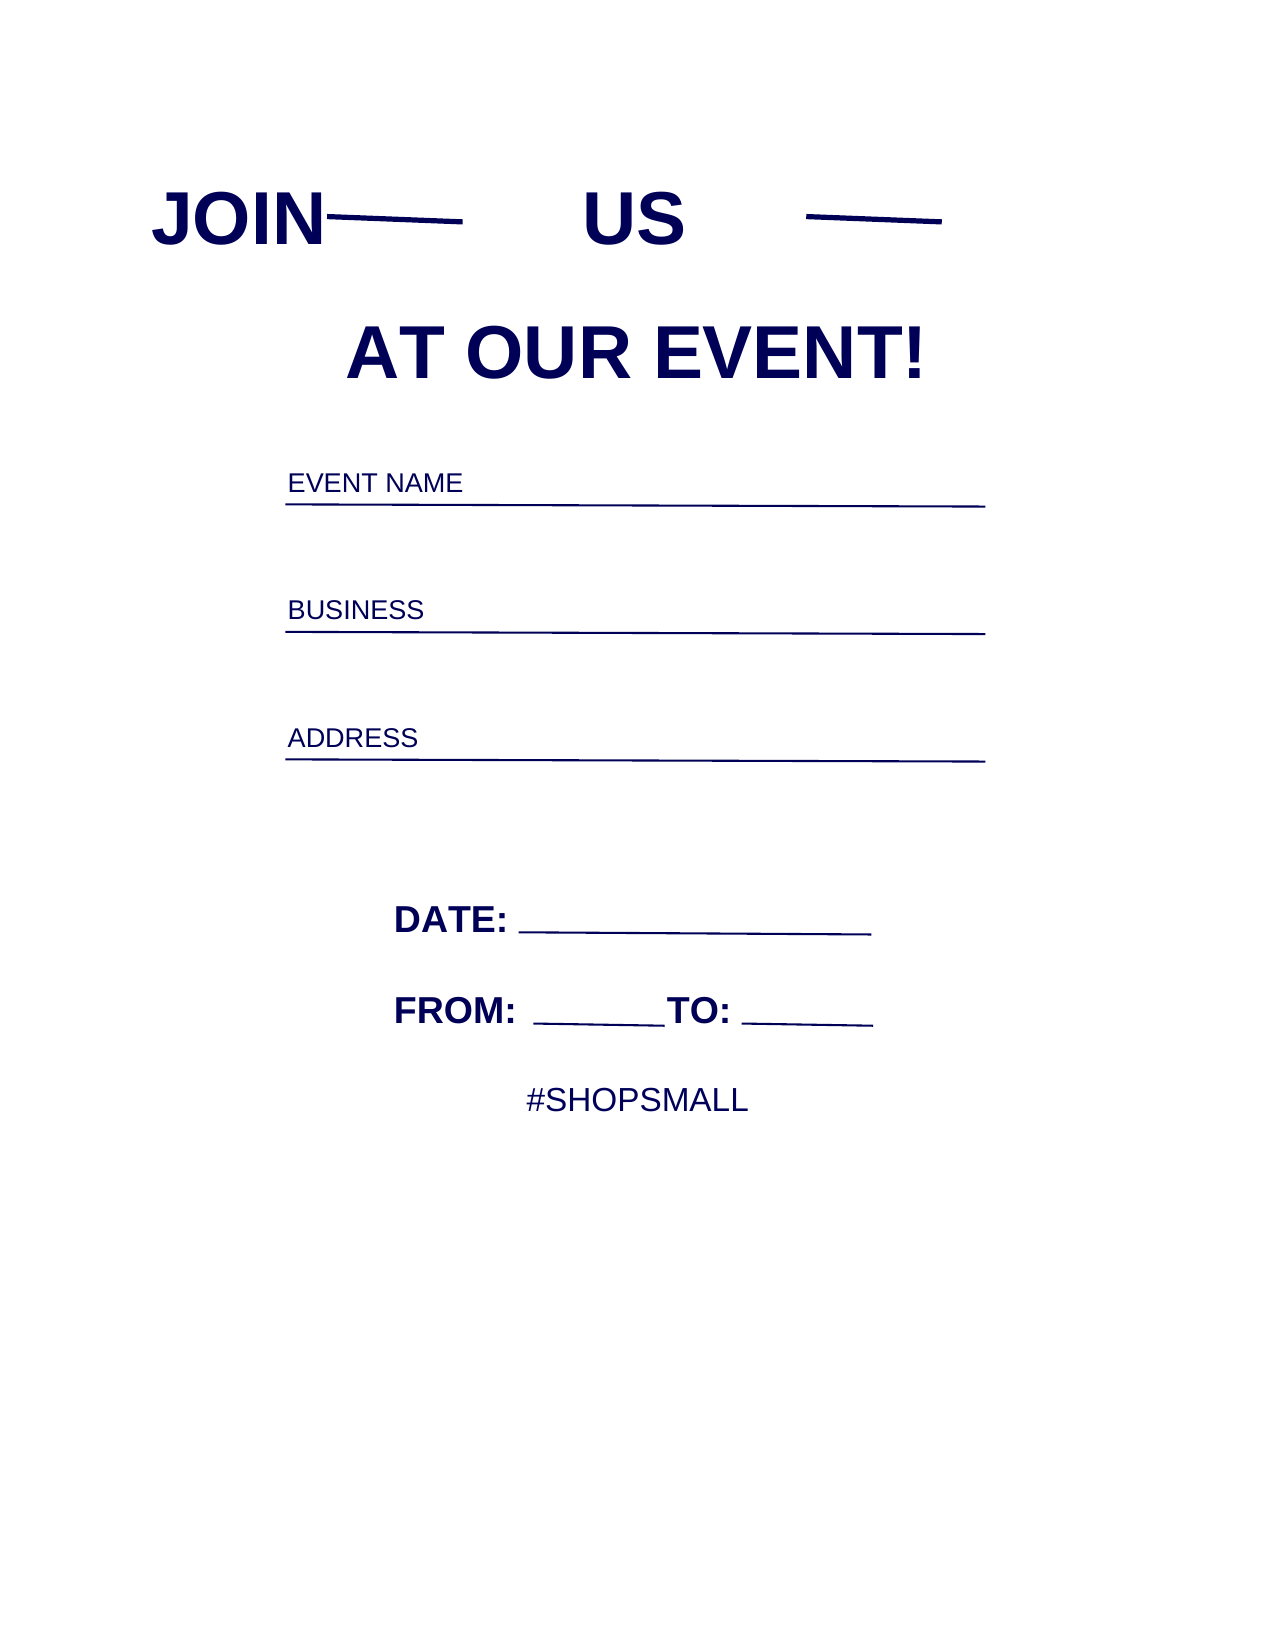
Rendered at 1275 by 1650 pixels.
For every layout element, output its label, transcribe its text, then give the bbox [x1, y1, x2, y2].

text JOIN US [150, 174, 1117, 260]
text DATE: [394, 897, 1125, 941]
text AT OUR EVENT! [150, 308, 1123, 395]
text FROM: TO: [394, 989, 1125, 1032]
text ADDRESS [287, 722, 1125, 753]
text #SHOPSMALL [150, 1080, 1125, 1118]
text BUSINESS [287, 594, 1125, 626]
text EVENT NAME [287, 467, 1125, 498]
